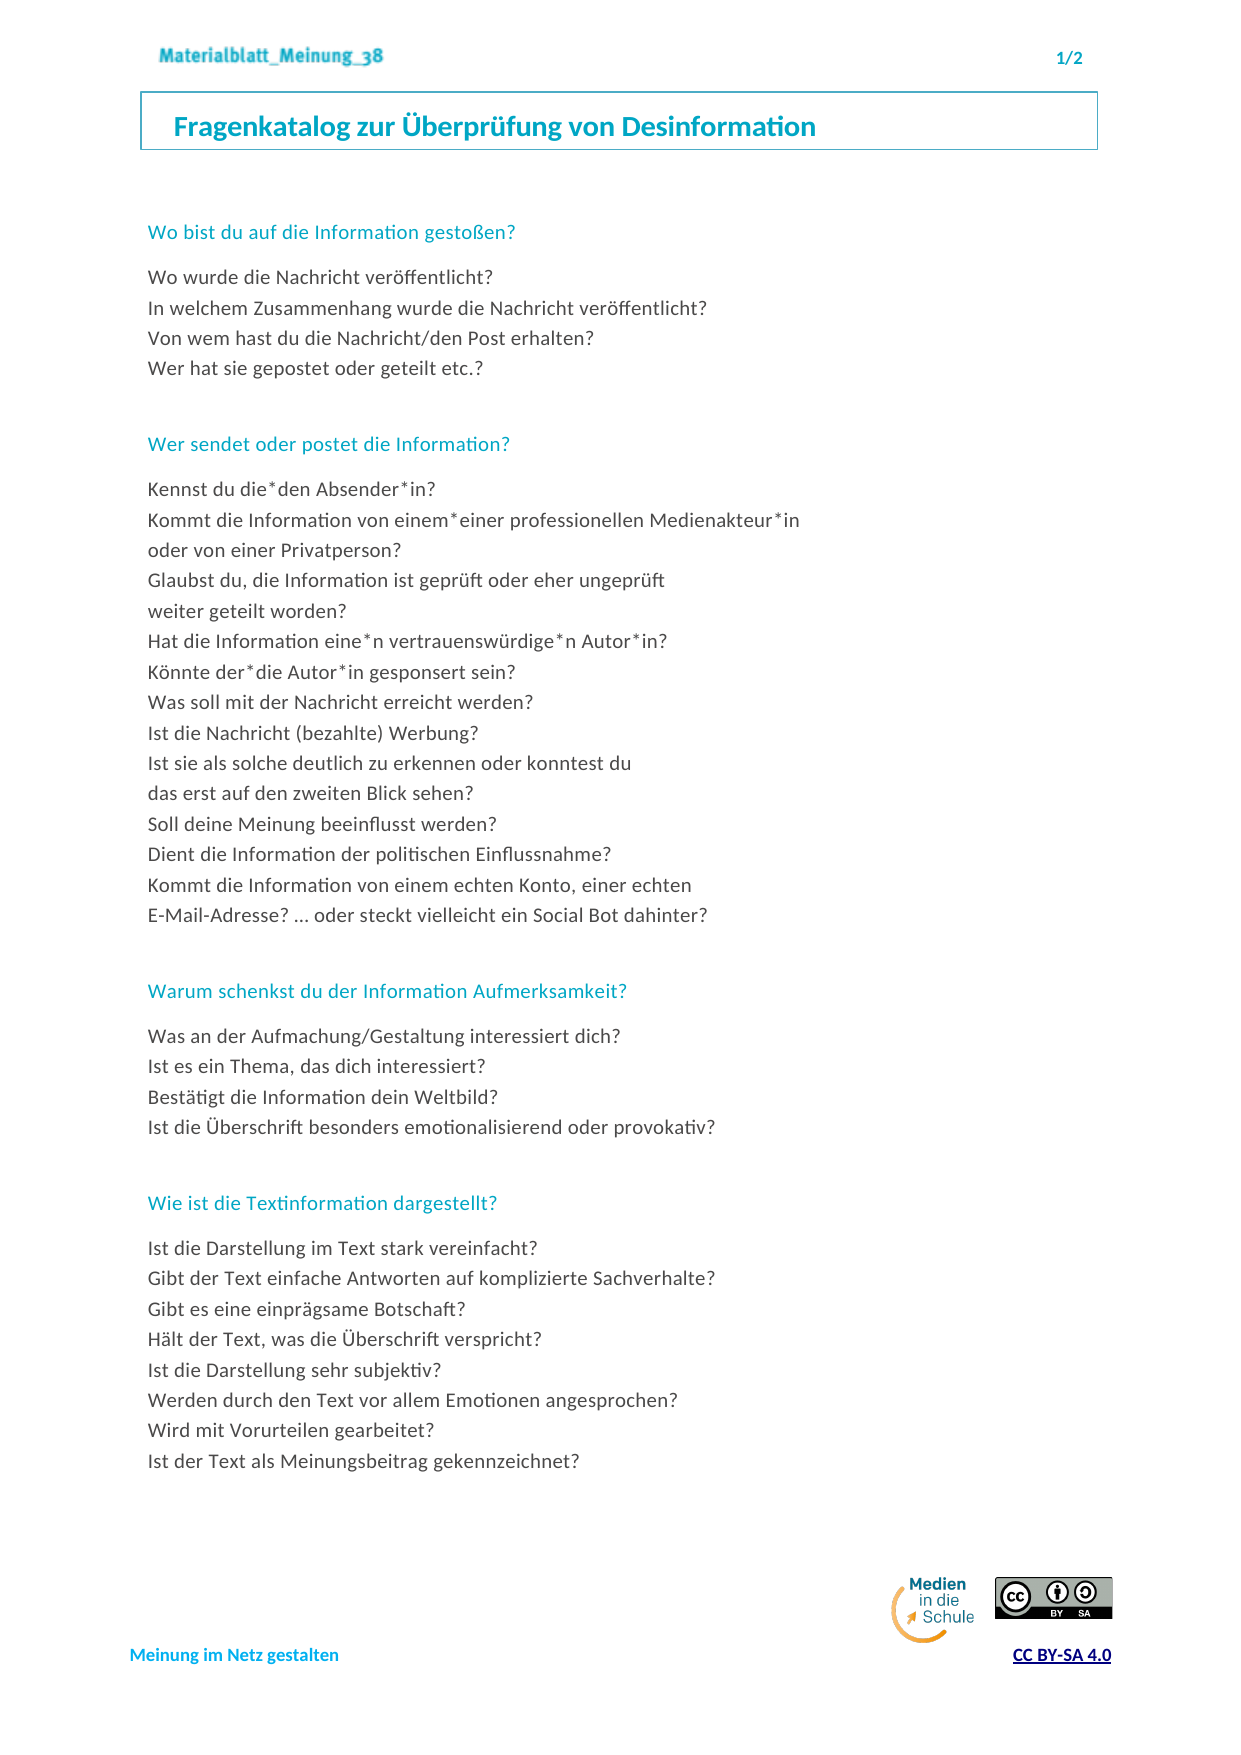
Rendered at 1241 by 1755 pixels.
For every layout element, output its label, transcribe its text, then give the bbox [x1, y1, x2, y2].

text Ist die Darstellung im Text stark vereinfacht? Gibt der Text einfache Antworten auf komplizierte Sachverhalte? Gibt es eine einprägsame Botschaft? Hält der Text, was die Überschrift verspricht? Ist die Darstellung sehr subjektiv? Werden durch den Text vor allem Emotionen angesprochen? Wird mit Vorurteilen gearbeitet? Ist der Text als Meinungsbeitrag gekennzeichnet? [148, 1235, 827, 1473]
text Von wem hast du die Nachricht/den Post erhalten? [148, 325, 827, 351]
text Wo bist du auf die Information gestoßen? [148, 219, 827, 244]
text Wie ist die Textinformation dargestellt? [148, 1190, 827, 1215]
text Warum schenkst du der Information Aufmerksamkeit? [148, 978, 827, 1003]
text 1/2 [902, 46, 1083, 69]
text Wer sendet oder postet die Information? [148, 431, 827, 457]
text Kennst du die*den Absender*in? Kommt die Information von einem*einer professionellen Medienakteur*in oder von einer Privatperson? Glaubst du, die Information ist geprüft oder eher ungeprüft weiter geteilt worden? Hat die Information eine*n vertrauenswürdige*n Autor*in? Könnte der*die Autor*in gesponsert sein? Was soll mit der Nachricht erreicht werden? Ist die Nachricht (bezahlte) Werbung? Ist sie als solche deutlich zu erkennen oder konntest du das erst auf den zweiten Blick sehen? Soll deine Meinung beeinflusst werden? Dient die Information der politischen Einflussnahme? Kommt die Information von einem echten Konto, einer echten E-Mail-Adresse? … oder steckt vielleicht ein Social Bot dahinter? [148, 476, 827, 928]
text Wer hat sie gepostet oder geteilt etc.? [148, 356, 827, 381]
text In welchem Zusammenhang wurde die Nachricht veröffentlicht? [148, 295, 827, 320]
text Wo wurde die Nachricht veröffentlicht? [148, 264, 827, 290]
text Was an der Aufmachung/Gestaltung interessiert dich? Ist es ein Thema, das dich interessiert? Bestätigt die Information dein Weltbild? Ist die Überschrift besonders emotionalisierend oder provokativ? [148, 1023, 827, 1140]
